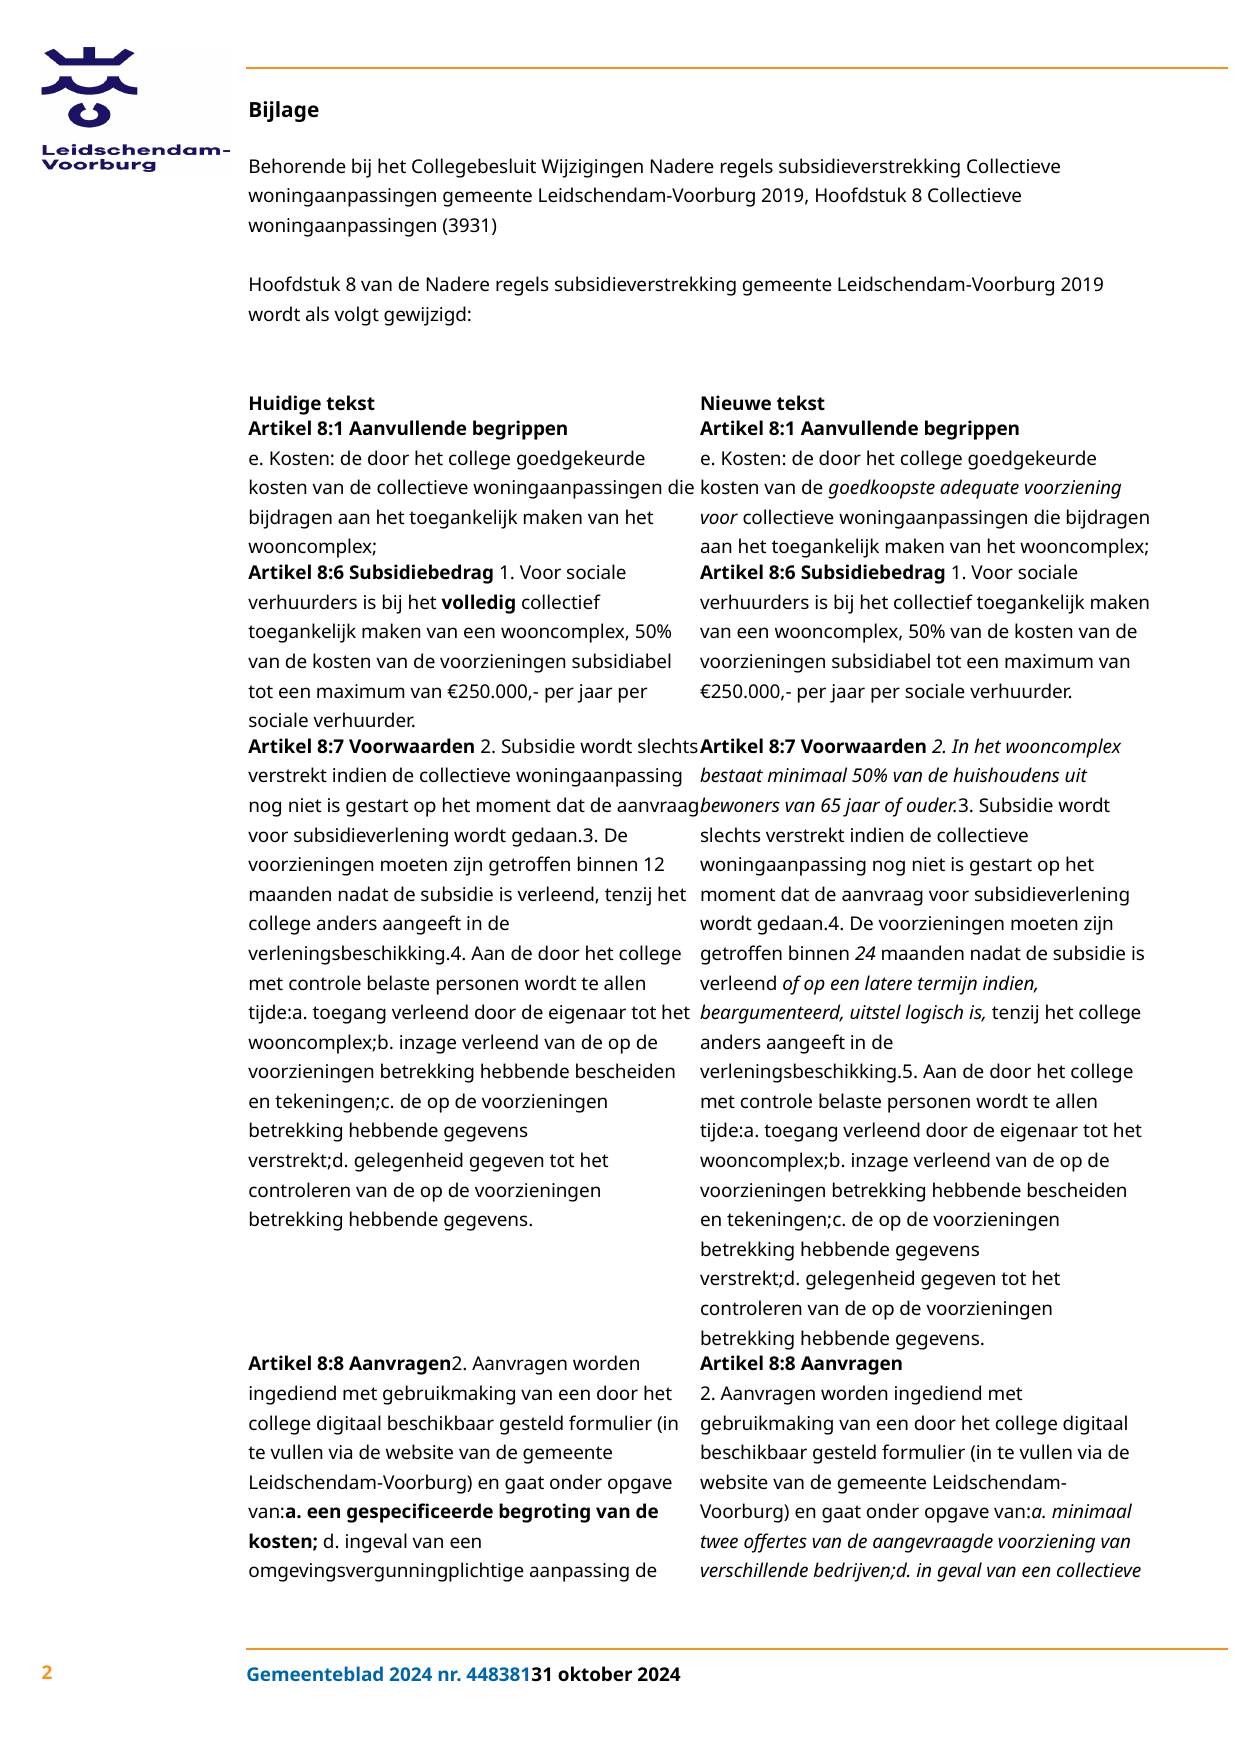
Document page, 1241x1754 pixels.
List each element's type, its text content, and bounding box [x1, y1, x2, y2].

text Bijlage [248, 95, 1152, 123]
table_header Nieuwe tekst [700, 390, 1152, 415]
table_cell Artikel 8:6 Subsidiebedrag 1. Voor sociale verhuurders is bij het volledig collectief toegankelijk maken van een wooncomplex, 50% van de kosten van de voorzieningen subsidiabel tot een maximum van €250.000,- per jaar per sociale verhuurder. [248, 560, 700, 733]
table_cell Artikel 8:7 Voorwaarden 2. In het wooncomplex bestaat minimaal 50% van de huishoudens uit bewoners van 65 jaar of ouder.3. Subsidie wordt slechts verstrekt indien de collectieve woningaanpassing nog niet is gestart op het moment dat de aanvraag voor subsidieverlening wordt gedaan.4. De voorzieningen moeten zijn getroffen binnen 24 maanden nadat de subsidie is verleend of op een latere termijn indien, beargumenteerd, uitstel logisch is, tenzij het college anders aangeeft in de verleningsbeschikking.5. Aan de door het college met controle belaste personen wordt te allen tijde:a. toegang verleend door de eigenaar tot het wooncomplex;b. inzage verleend van de op de voorzieningen betrekking hebbende bescheiden en tekeningen;c. de op de voorzieningen betrekking hebbende gegevens verstrekt;d. gelegenheid gegeven tot het controleren van de op de voorzieningen betrekking hebbende gegevens. [700, 733, 1152, 1351]
picture [41, 47, 231, 172]
table_cell Artikel 8:6 Subsidiebedrag 1. Voor sociale verhuurders is bij het collectief toegankelijk maken van een wooncomplex, 50% van de kosten van de voorzieningen subsidiabel tot een maximum van €250.000,- per jaar per sociale verhuurder. [700, 560, 1152, 733]
table_cell Artikel 8:1 Aanvullende begrippen e. Kosten: de door het college goedgekeurde kosten van de collectieve woningaanpassingen die bijdragen aan het toegankelijk maken van het wooncomplex; [248, 415, 700, 559]
table_cell Artikel 8:7 Voorwaarden 2. Subsidie wordt slechts verstrekt indien de collectieve woningaanpassing nog niet is gestart op het moment dat de aanvraag voor subsidieverlening wordt gedaan.3. De voorzieningen moeten zijn getroffen binnen 12 maanden nadat de subsidie is verleend, tenzij het college anders aangeeft in de verleningsbeschikking.4. Aan de door het college met controle belaste personen wordt te allen tijde:a. toegang verleend door de eigenaar tot het wooncomplex;b. inzage verleend van de op de voorzieningen betrekking hebbende bescheiden en tekeningen;c. de op de voorzieningen betrekking hebbende gegevens verstrekt;d. gelegenheid gegeven tot het controleren van de op de voorzieningen betrekking hebbende gegevens. [248, 733, 700, 1351]
table_cell Artikel 8:1 Aanvullende begrippen e. Kosten: de door het college goedgekeurde kosten van de goedkoopste adequate voorziening voor collectieve woningaanpassingen die bijdragen aan het toegankelijk maken van het wooncomplex; [700, 415, 1152, 559]
text Hoofdstuk 8 van de Nadere regels subsidieverstrekking gemeente Leidschendam-Voorburg 2019 wordt als volgt gewijzigd: [248, 271, 1152, 327]
table_header Huidige tekst [248, 390, 700, 415]
text Behorende bij het Collegebesluit Wijzigingen Nadere regels subsidieverstrekking Collectieve woningaanpassingen gemeente Leidschendam-Voorburg 2019, Hoofdstuk 8 Collectieve woningaanpassingen (3931) [248, 153, 1152, 238]
table_cell Artikel 8:8 Aanvragen 2. Aanvragen worden ingediend met gebruikmaking van een door het college digitaal beschikbaar gesteld formulier (in te vullen via de website van de gemeente Leidschendam-Voorburg) en gaat onder opgave van:a. minimaal twee offertes van de aangevraagde voorziening van verschillende bedrijven;d. in geval van een collectieve [700, 1351, 1152, 1583]
table_cell Artikel 8:8 Aanvragen2. Aanvragen worden ingediend met gebruikmaking van een door het college digitaal beschikbaar gesteld formulier (in te vullen via de website van de gemeente Leidschendam-Voorburg) en gaat onder opgave van:a. een gespecificeerde begroting van de kosten; d. ingeval van een omgevingsvergunningplichtige aanpassing de [248, 1351, 700, 1583]
